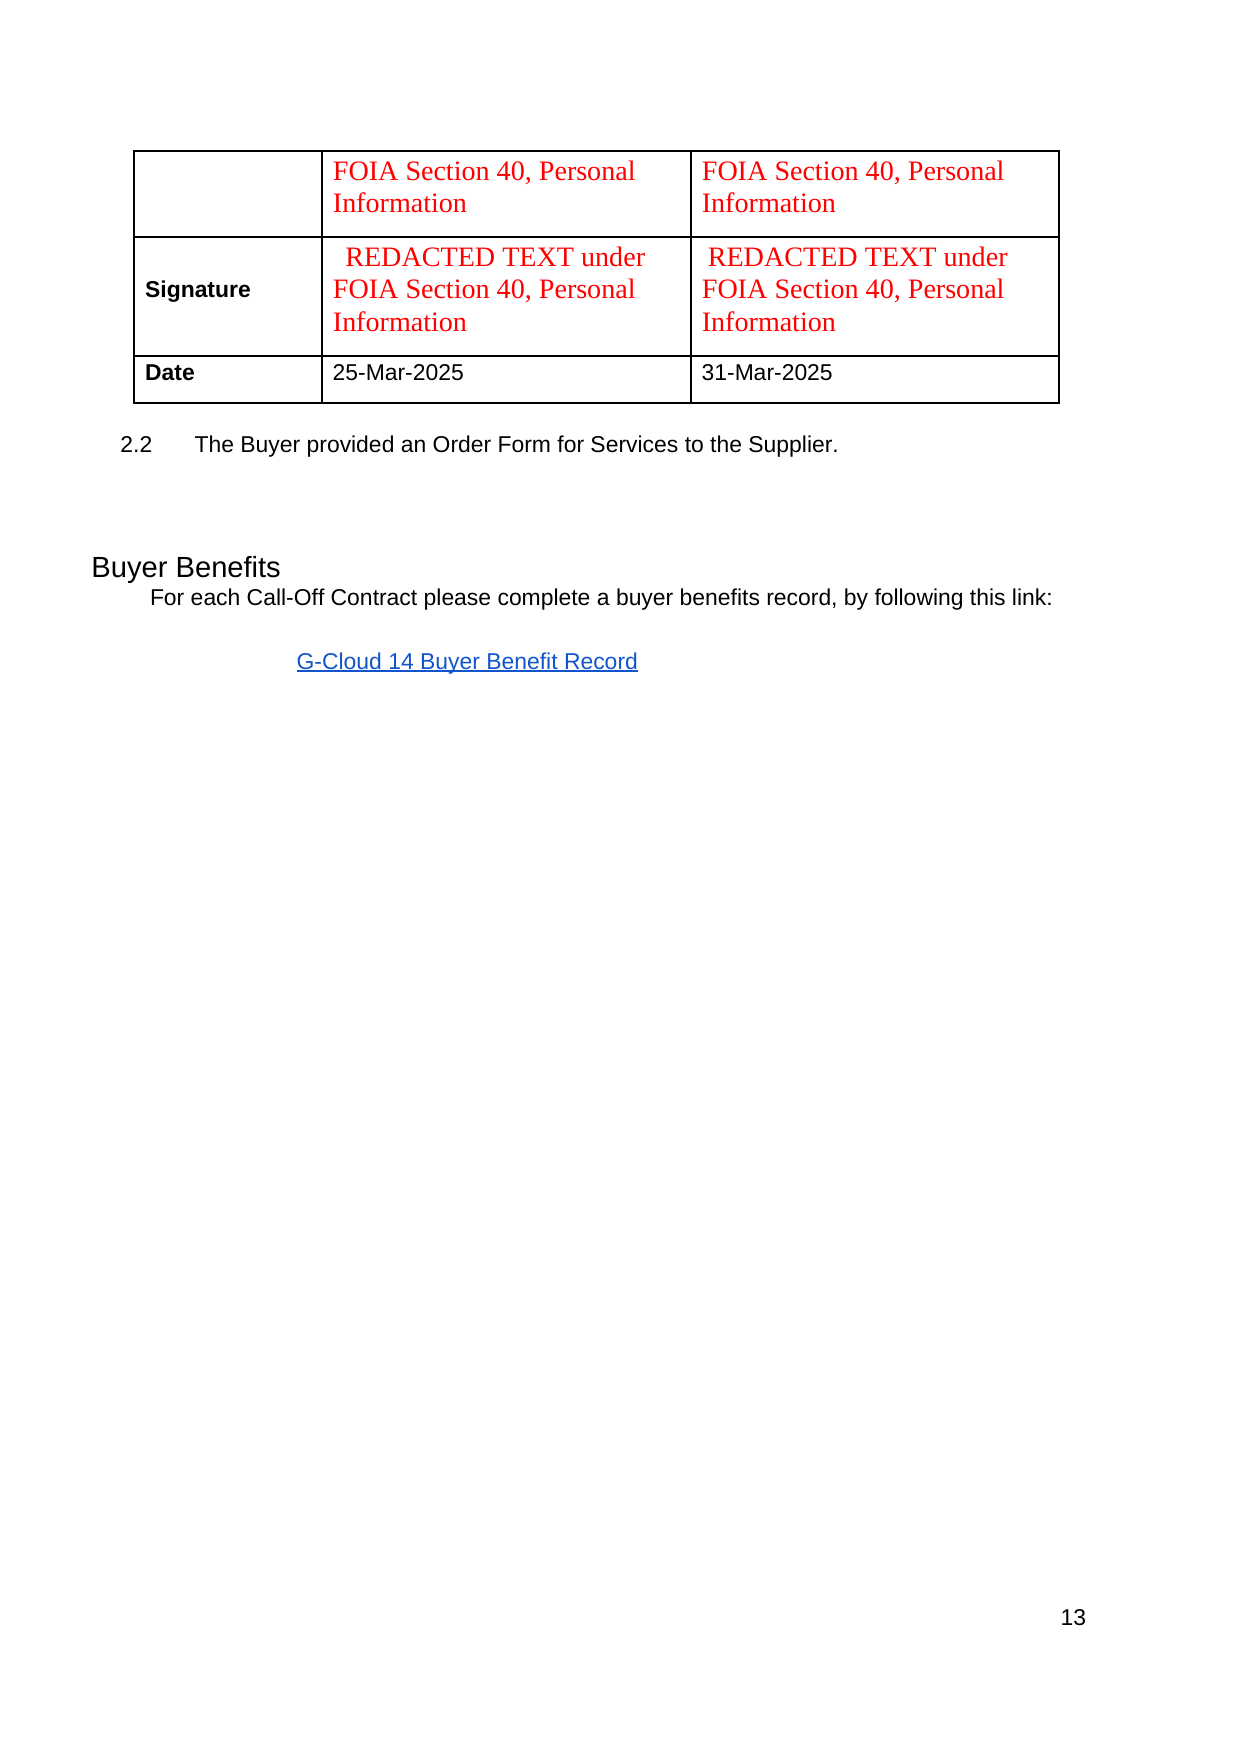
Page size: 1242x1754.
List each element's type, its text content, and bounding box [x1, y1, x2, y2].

table_cell 31-Mar-2025 [692, 357, 1058, 402]
subtitle 2.2 The Buyer provided an Order Form for Services to the Supplier. [120, 431, 1092, 457]
subtitle Buyer Benefits [91, 550, 1092, 584]
subtitle For each Call-Off Contract please complete a buyer benefits record, by following this link: [150, 584, 1090, 610]
table_cell REDACTED TEXT under FOIA Section 40, Personal Information [323, 238, 690, 354]
table_cell Signature [135, 238, 321, 354]
table_cell FOIA Section 40, Personal Information [692, 152, 1058, 236]
table_cell REDACTED TEXT under FOIA Section 40, Personal Information [692, 238, 1058, 354]
subtitle G-Cloud 14 Buyer Benefit Record [150, 648, 1092, 674]
table_cell [135, 152, 321, 236]
table_cell Date [135, 357, 321, 402]
table_cell 25-Mar-2025 [323, 357, 690, 402]
table_cell FOIA Section 40, Personal Information [323, 152, 690, 236]
